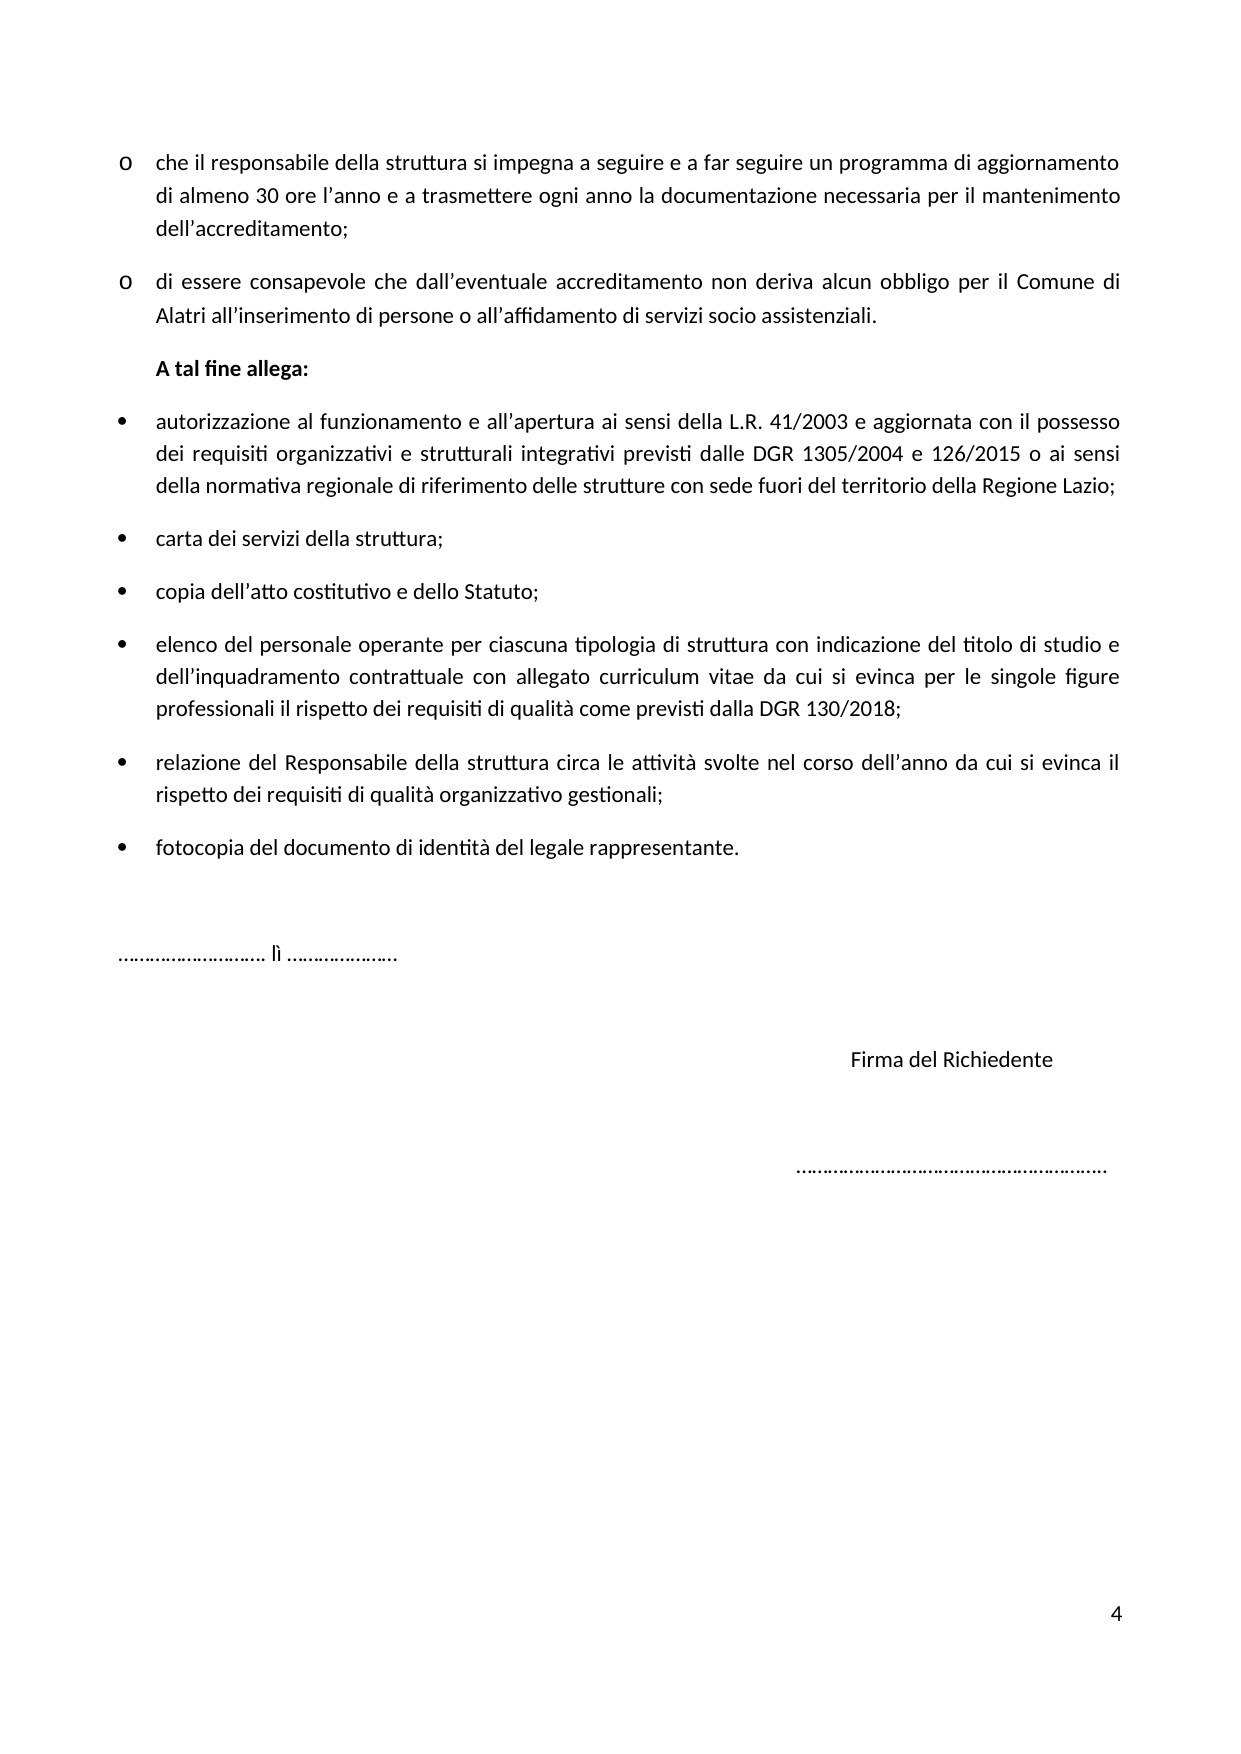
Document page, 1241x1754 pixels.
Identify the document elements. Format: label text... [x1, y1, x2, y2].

list che il responsabile della struttura si impegna a seguire e a far seguire un programma di aggiornamento di almeno 30 ore l’anno e a trasmettere ogni anno la documentazione necessaria per il mantenimento dell’accreditamento; [118, 148, 1122, 242]
list carta dei servizi della struttura; [118, 524, 1122, 552]
list copia dell’atto costitutivo e dello Statuto; [118, 577, 1122, 605]
text A tal fine allega: [156, 354, 1122, 382]
list elenco del personale operante per ciascuna tipologia di struttura con indicazione del titolo di studio e dell’inquadramento contrattuale con allegato curriculum vitae da cui si evinca per le singole figure professionali il rispetto dei requisiti di qualità come previsti dalla DGR 130/2018; [118, 630, 1122, 723]
list autorizzazione al funzionamento e all’apertura ai sensi della L.R. 41/2003 e aggiornata con il possesso dei requisiti organizzativi e strutturali integrativi previsti dalle DGR 1305/2004 e 126/2015 o ai sensi della normativa regionale di riferimento delle strutture con sede fuori del territorio della Regione Lazio; [118, 407, 1122, 499]
text ………………………. lì ………………… [118, 939, 1122, 967]
text Firma del Richiedente [708, 1045, 1122, 1073]
list fotocopia del documento di identità del legale rappresentante. [118, 833, 1122, 861]
list di essere consapevole che dall’eventuale accreditamento non deriva alcun obbligo per il Comune di Alatri all’inserimento di persone o all’affidamento di servizi socio assistenziali. [118, 267, 1122, 329]
list relazione del Responsabile della struttura circa le attività svolte nel corso dell’anno da cui si evinca il rispetto dei requisiti di qualità organizzativo gestionali; [118, 748, 1122, 808]
text ………………………………………………….. [782, 1151, 1122, 1179]
